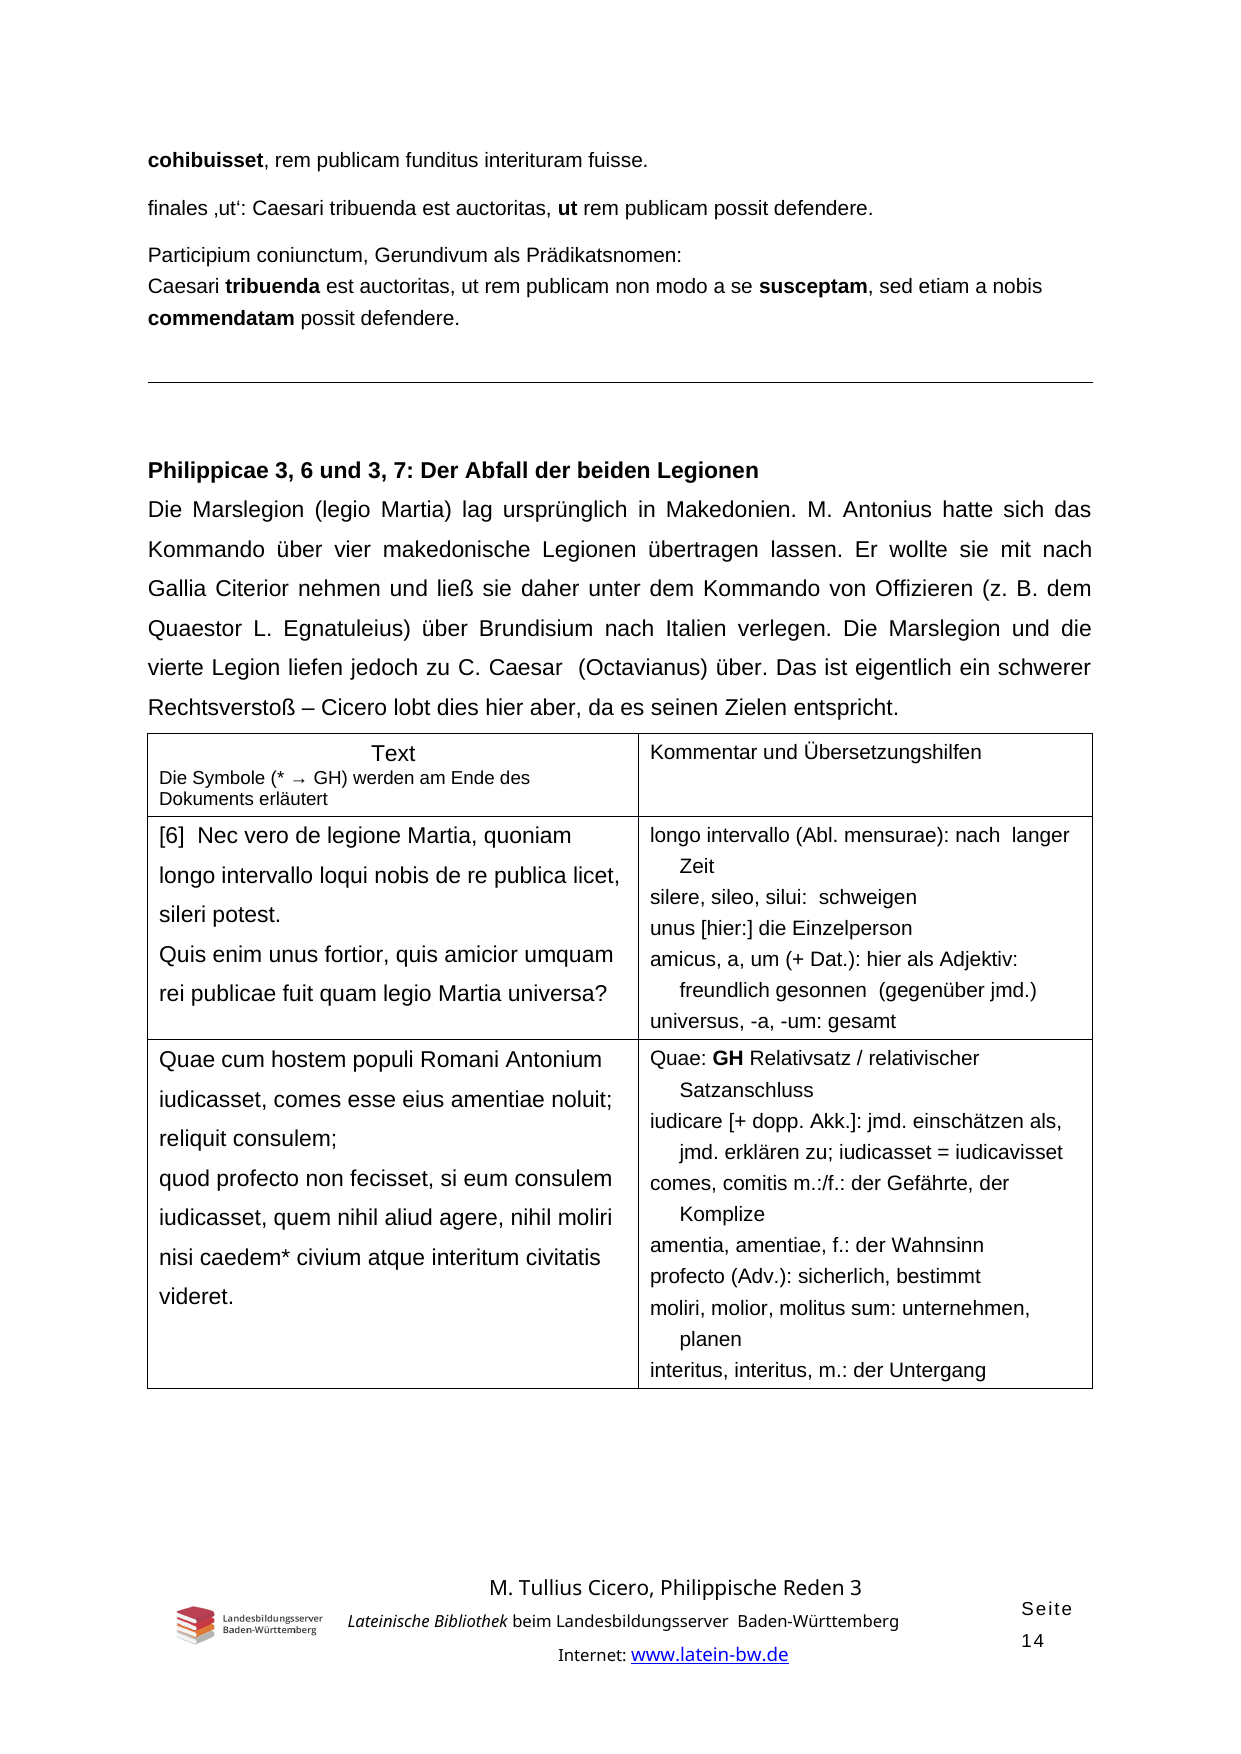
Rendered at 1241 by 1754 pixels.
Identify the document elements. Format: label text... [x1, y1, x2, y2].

text cohibuisset, rem publicam funditus interituram fuisse. [148, 148, 1093, 172]
table_cell Quae cum hostem populi Romani Antonium iudicasset, comes esse eius amentiae noluit; reliquit consulem; quod profecto non fecisset, si eum consulem iudicasset, quem nihil aliud agere, nihil moliri nisi caedem* civium atque interitum civitatis videret. [148, 1040, 638, 1388]
subtitle Philippicae 3, 6 und 3, 7: Der Abfall der beiden Legionen [148, 457, 1093, 483]
table_header Kommentar und Übersetzungshilfen [639, 734, 1092, 816]
text Participium coniunctum, Gerundivum als Prädikatsnomen: Caesari tribuenda est auctoritas, ut rem publicam non modo a se susceptam, sed etiam a nobis commendatam possit defendere. [148, 243, 1093, 329]
table_cell longo intervallo (Abl. mensurae): nach langer Zeit silere, sileo, silui: schweigen unus [hier:] die Einzelperson amicus, a, um (+ Dat.): hier als Adjektiv: freundlich gesonnen (gegenüber jmd.) universus, -a, -um: gesamt [639, 817, 1092, 1039]
text finales ‚ut‘: Caesari tribuenda est auctoritas, ut rem publicam possit defendere. [148, 195, 1093, 219]
text Die Marslegion (legio Martia) lag ursprünglich in Makedonien. M. Antonius hatte sich das Kommando über vier makedonische Legionen übertragen lassen. Er wollte sie mit nach Gallia Citerior nehmen und ließ sie daher unter dem Kommando von Offizieren (z. B. dem Quaestor L. Egnatuleius) über Brundisium nach Italien verlegen. Die Marslegion und die vierte Legion liefen jedoch zu C. Caesar (Octavianus) über. Das ist eigentlich ein schwerer Rechtsverstoß – Cicero lobt dies hier aber, da es seinen Zielen entspricht. [148, 496, 1093, 720]
table_cell Quae: GH Relativsatz / relativischer Satzanschluss iudicare [+ dopp. Akk.]: jmd. einschätzen als, jmd. erklären zu; iudicasset = iudicavisset comes, comitis m.:/f.: der Gefährte, der Komplize amentia, amentiae, f.: der Wahnsinn profecto (Adv.): sicherlich, bestimmt moliri, molior, molitus sum: unternehmen, planen interitus, interitus, m.: der Untergang [639, 1040, 1092, 1388]
table_cell [6] Nec vero de legione Martia, quoniam longo intervallo loqui nobis de re publica licet, sileri potest. Quis enim unus fortior, quis amicior umquam rei publicae fuit quam legio Martia universa? [148, 817, 638, 1039]
table_header Text Die Symbole (* → GH) werden am Ende des Dokuments erläutert [148, 734, 638, 816]
picture [170, 1599, 325, 1649]
